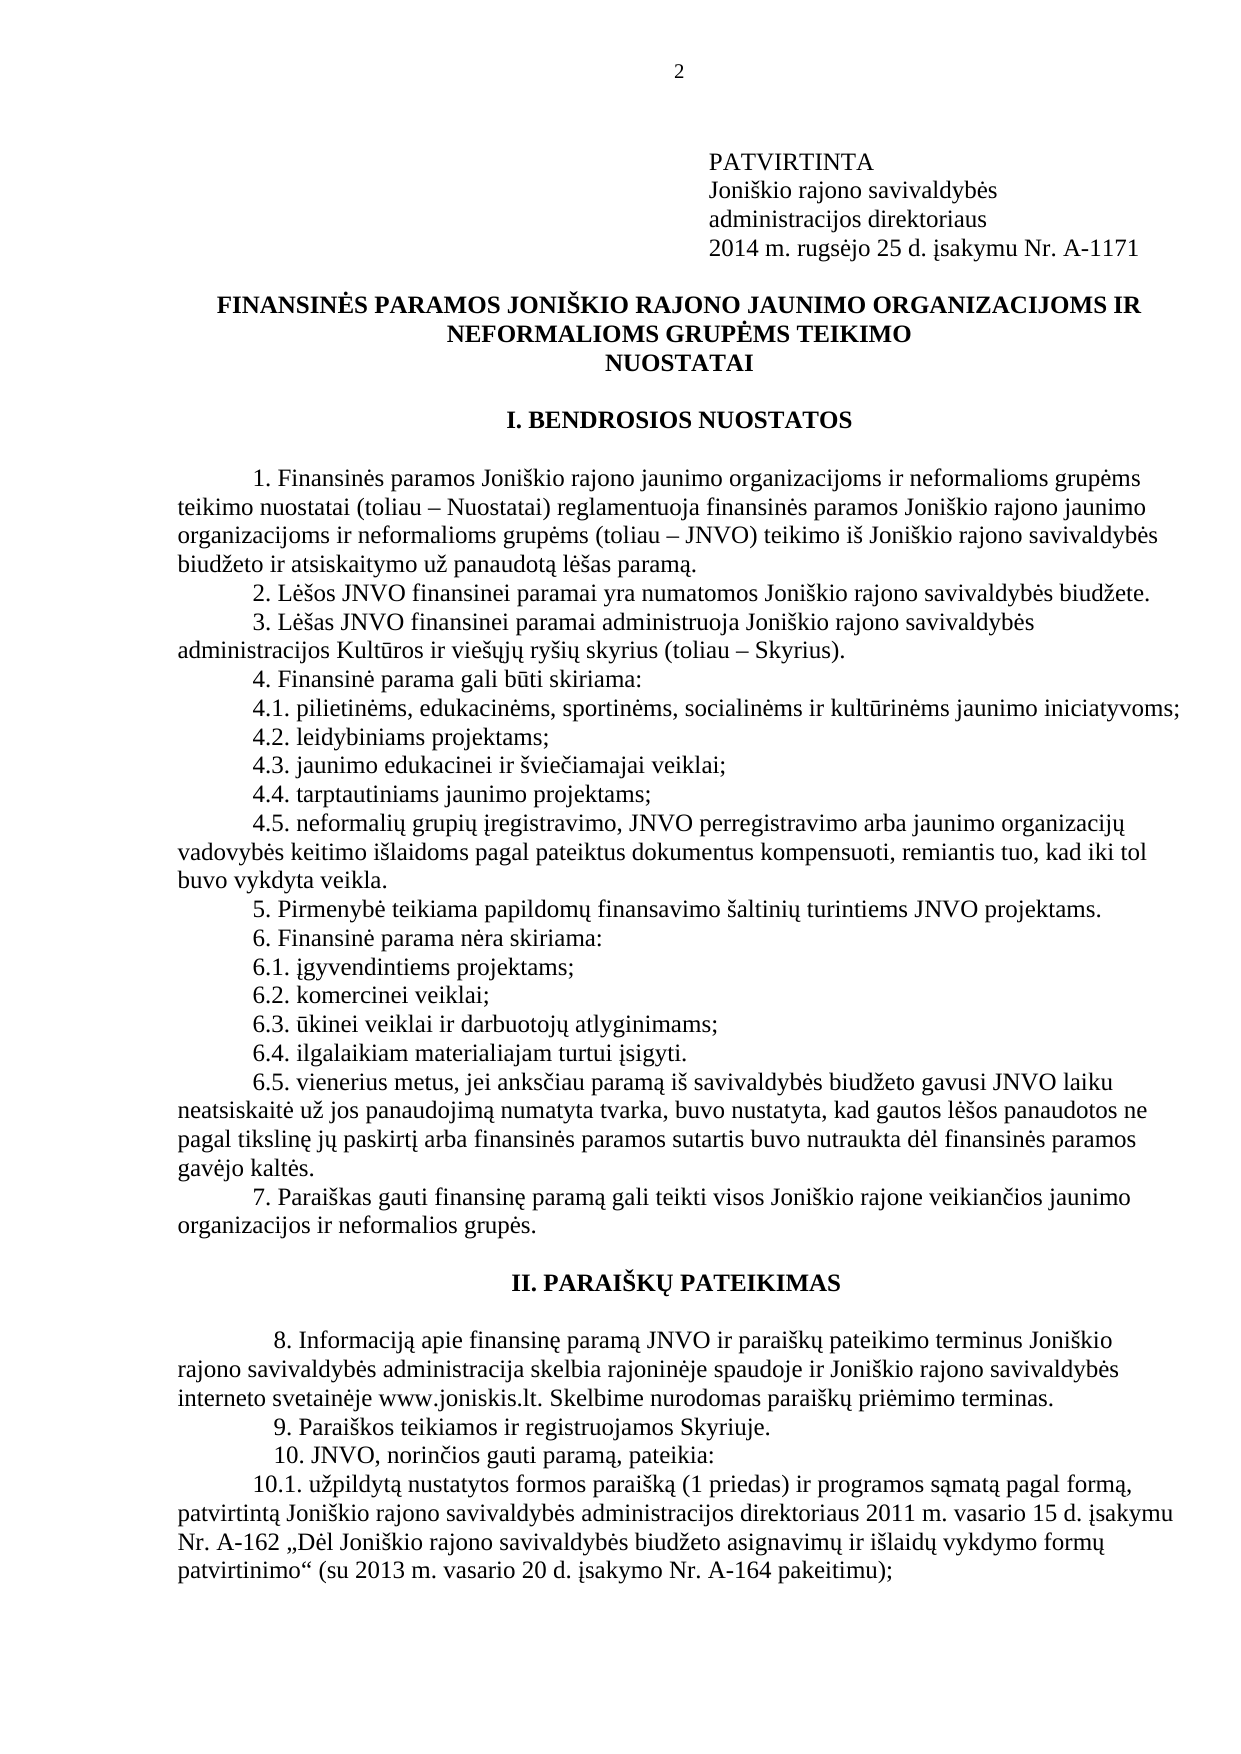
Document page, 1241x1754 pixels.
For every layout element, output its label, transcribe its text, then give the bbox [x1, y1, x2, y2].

text Joniškio rajono savivaldybės [709, 176, 1181, 204]
text 9. Paraiškos teikiamos ir registruojamos Skyriuje. [177, 1412, 1181, 1441]
text 2014 m. rugsėjo 25 d. įsakymu Nr. A-1171 [709, 233, 1181, 262]
text II. Paraiškų pateikimAS [177, 1268, 1181, 1297]
text 4. Finansinė parama gali būti skiriama: [177, 664, 1181, 693]
text 10. JNVO, norinčios gauti paramą, pateikia: [177, 1441, 1181, 1469]
text 10.1. užpildytą nustatytos formos paraišką (1 priedas) ir programos sąmatą pagal formą, patvirtintą Joniškio rajono savivaldybės administracijos direktoriaus 2011 m. vasario 15 d. įsakymu Nr. A-162 „Dėl Joniškio rajono savivaldybės biudžeto asignavimų ir išlaidų vykdymo formų patvirtinimo“ (su 2013 m. vasario 20 d. įsakymo Nr. A-164 pakeitimu); [177, 1469, 1181, 1584]
text 1. Finansinės paramos Joniškio rajono jaunimo organizacijoms ir neformalioms grupėms teikimo nuostatai (toliau – Nuostatai) reglamentuoja finansinės paramos Joniškio rajono jaunimo organizacijoms ir neformalioms grupėms (toliau – JNVO) teikimo iš Joniškio rajono savivaldybės biudžeto ir atsiskaitymo už panaudotą lėšas paramą. [177, 463, 1181, 578]
text 3. Lėšas JNVO finansinei paramai administruoja Joniškio rajono savivaldybės administracijos Kultūros ir viešųjų ryšių skyrius (toliau – Skyrius). [177, 607, 1181, 664]
text 2. Lėšos JNVO finansinei paramai yra numatomos Joniškio rajono savivaldybės biudžete. [177, 578, 1181, 607]
text 7. Paraiškas gauti finansinę paramą gali teikti visos Joniškio rajone veikiančios jaunimo organizacijos ir neformalios grupės. [177, 1182, 1181, 1239]
text 4.1. pilietinėms, edukacinėms, sportinėms, socialinėms ir kultūrinėms jaunimo iniciatyvoms; [177, 693, 1181, 722]
text 6.1. įgyvendintiems projektams; [177, 952, 1181, 981]
text 8. Informaciją apie finansinę paramą JNVO ir paraiškų pateikimo terminus Joniškio rajono savivaldybės administracija skelbia rajoninėje spaudoje ir Joniškio rajono savivaldybės interneto svetainėje www.joniskis.lt. Skelbime nurodomas paraiškų priėmimo terminas. [177, 1326, 1181, 1412]
text 4.5. neformalių grupių įregistravimo, JNVO perregistravimo arba jaunimo organizacijų vadovybės keitimo išlaidoms pagal pateiktus dokumentus kompensuoti, remiantis tuo, kad iki tol buvo vykdyta veikla. [177, 808, 1181, 894]
text 6.3. ūkinei veiklai ir darbuotojų atlyginimams; [177, 1009, 1181, 1038]
text 4.2. leidybiniams projektams; [177, 722, 1181, 751]
text PATVIRTINTA [709, 147, 1181, 176]
text 6.5. vienerius metus, jei anksčiau paramą iš savivaldybės biudžeto gavusi JNVO laiku neatsiskaitė už jos panaudojimą numatyta tvarka, buvo nustatyta, kad gautos lėšos panaudotos ne pagal tikslinę jų paskirtį arba finansinės paramos sutartis buvo nutraukta dėl finansinės paramos gavėjo kaltės. [177, 1067, 1181, 1182]
text administracijos direktoriaus [709, 204, 1181, 233]
text 4.3. jaunimo edukacinei ir šviečiamajai veiklai; [177, 751, 1181, 779]
text 5. Pirmenybė teikiama papildomų finansavimo šaltinių turintiems JNVO projektams. [177, 894, 1181, 923]
text 6. Finansinė parama nėra skiriama: [177, 923, 1181, 952]
text I. BENDROSIOS NUOSTATOS [177, 406, 1181, 434]
text 4.4. tarptautiniams jaunimo projektams; [177, 779, 1181, 808]
text 6.4. ilgalaikiam materialiajam turtui įsigyti. [177, 1038, 1181, 1067]
text nuostatai [177, 348, 1181, 377]
text 6.2. komercinei veiklai; [177, 981, 1181, 1009]
text Finansinės paramos JONIŠKIO RAJONO jaunimo ORGANIZACIJoms ir neformalioms grupėms teikimo [177, 291, 1181, 348]
